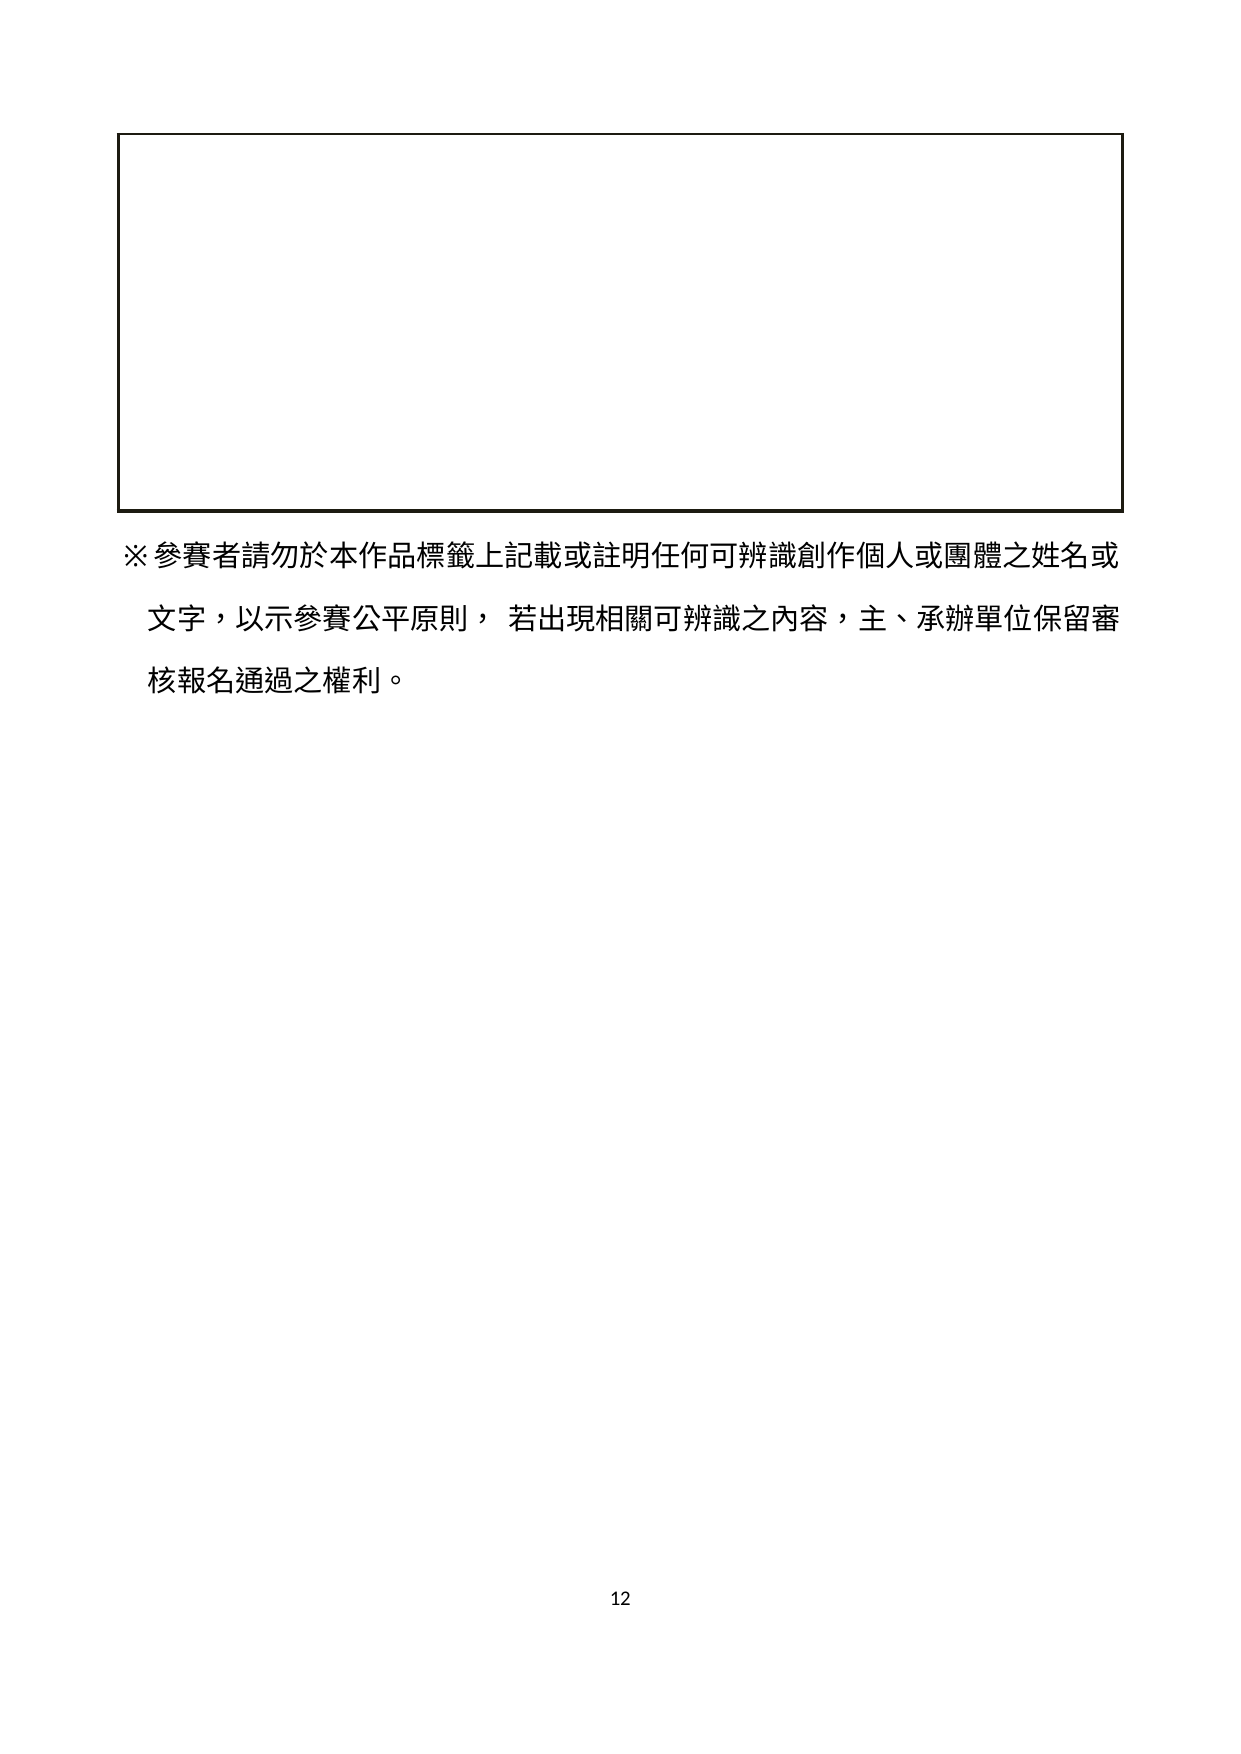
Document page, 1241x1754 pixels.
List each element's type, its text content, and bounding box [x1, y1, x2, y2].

table_cell [120, 135, 1121, 509]
text ※參賽者請勿於本作品標籤上記載或註明任何可辨識創作個人或團體之姓名或文字，以示參賽公平原則， 若出現相關可辨識之內容，主、承辦單位保留審核報名通過之權利。 [118, 513, 1122, 700]
